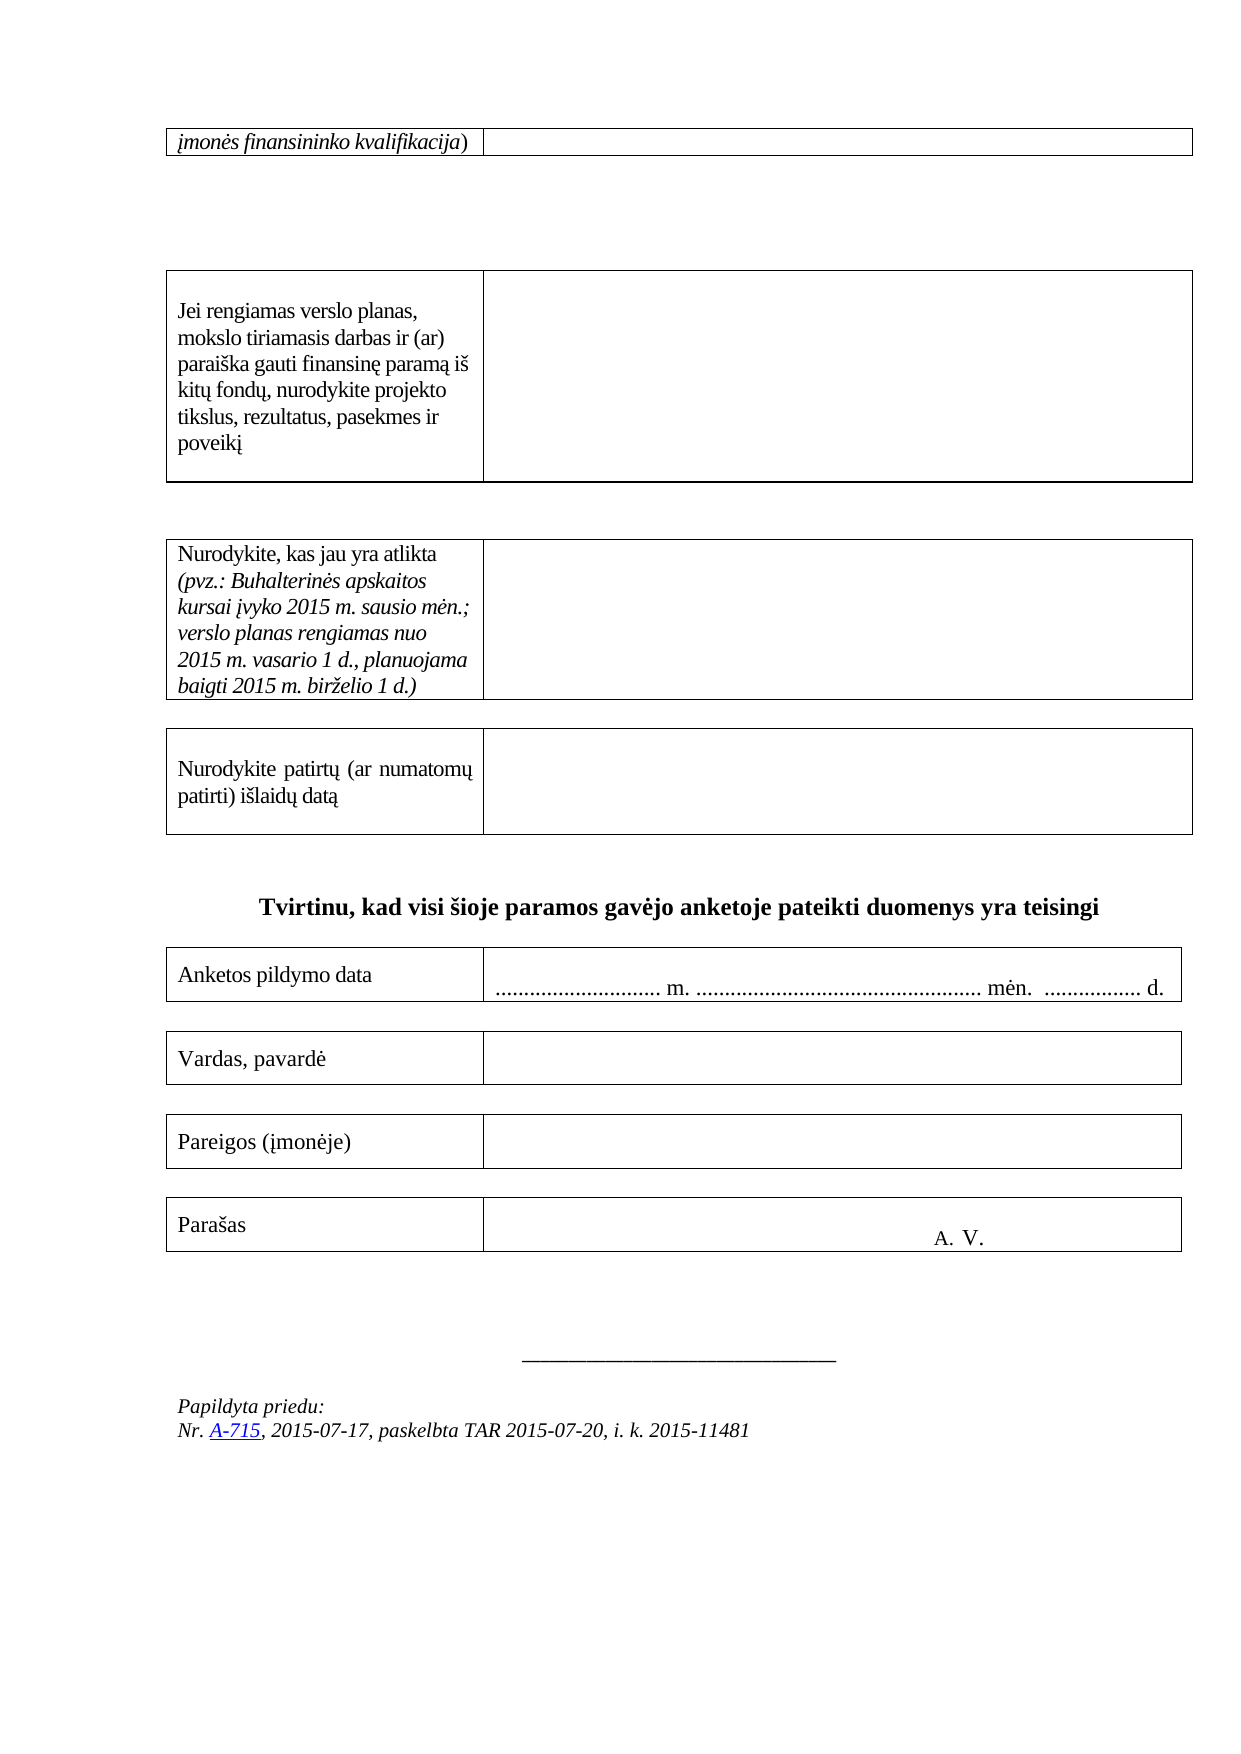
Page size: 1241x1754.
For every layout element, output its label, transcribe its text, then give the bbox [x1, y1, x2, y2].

table_header ............................. m. .................................................. mėn. ................. d. [484, 948, 1181, 1001]
text Papildyta priedu: [177, 1394, 1181, 1418]
table_header [484, 1115, 1181, 1167]
table_header Anketos pildymo data [167, 948, 483, 1001]
table_header [484, 129, 1192, 155]
table_header Nurodykite patirtų (ar numatomų patirti) išlaidų datą [167, 729, 483, 834]
table_header Pareigos (įmonėje) [167, 1115, 483, 1167]
table_header Parašas [167, 1198, 483, 1251]
table_header Jei rengiamas verslo planas, mokslo tiriamasis darbas ir (ar) paraiška gauti finansinę paramą iš kitų fondų, nurodykite projekto tikslus, rezultatus, pasekmes ir poveikį [167, 271, 483, 481]
text Nr. A-715, 2015-07-17, paskelbta TAR 2015-07-20, i. k. 2015-11481 [177, 1418, 1181, 1442]
table_header [484, 729, 1192, 834]
text __________________________________ [177, 1337, 1181, 1366]
text Tvirtinu, kad visi šioje paramos gavėjo anketoje pateikti duomenys yra teisingi [177, 892, 1181, 921]
table_header įmonės finansininko kvalifikacija) [167, 129, 483, 155]
table_header [484, 540, 1192, 698]
table_header Nurodykite, kas jau yra atlikta (pvz.: Buhalterinės apskaitos kursai įvyko 2015 m. sausio mėn.; verslo planas rengiamas nuo 2015 m. vasario 1 d., planuojama baigti 2015 m. birželio 1 d.) [167, 540, 483, 698]
table_header [484, 1032, 1181, 1084]
table_header [484, 271, 1192, 481]
table_header A. V. [484, 1198, 1181, 1251]
table_header Vardas, pavardė [167, 1032, 483, 1084]
